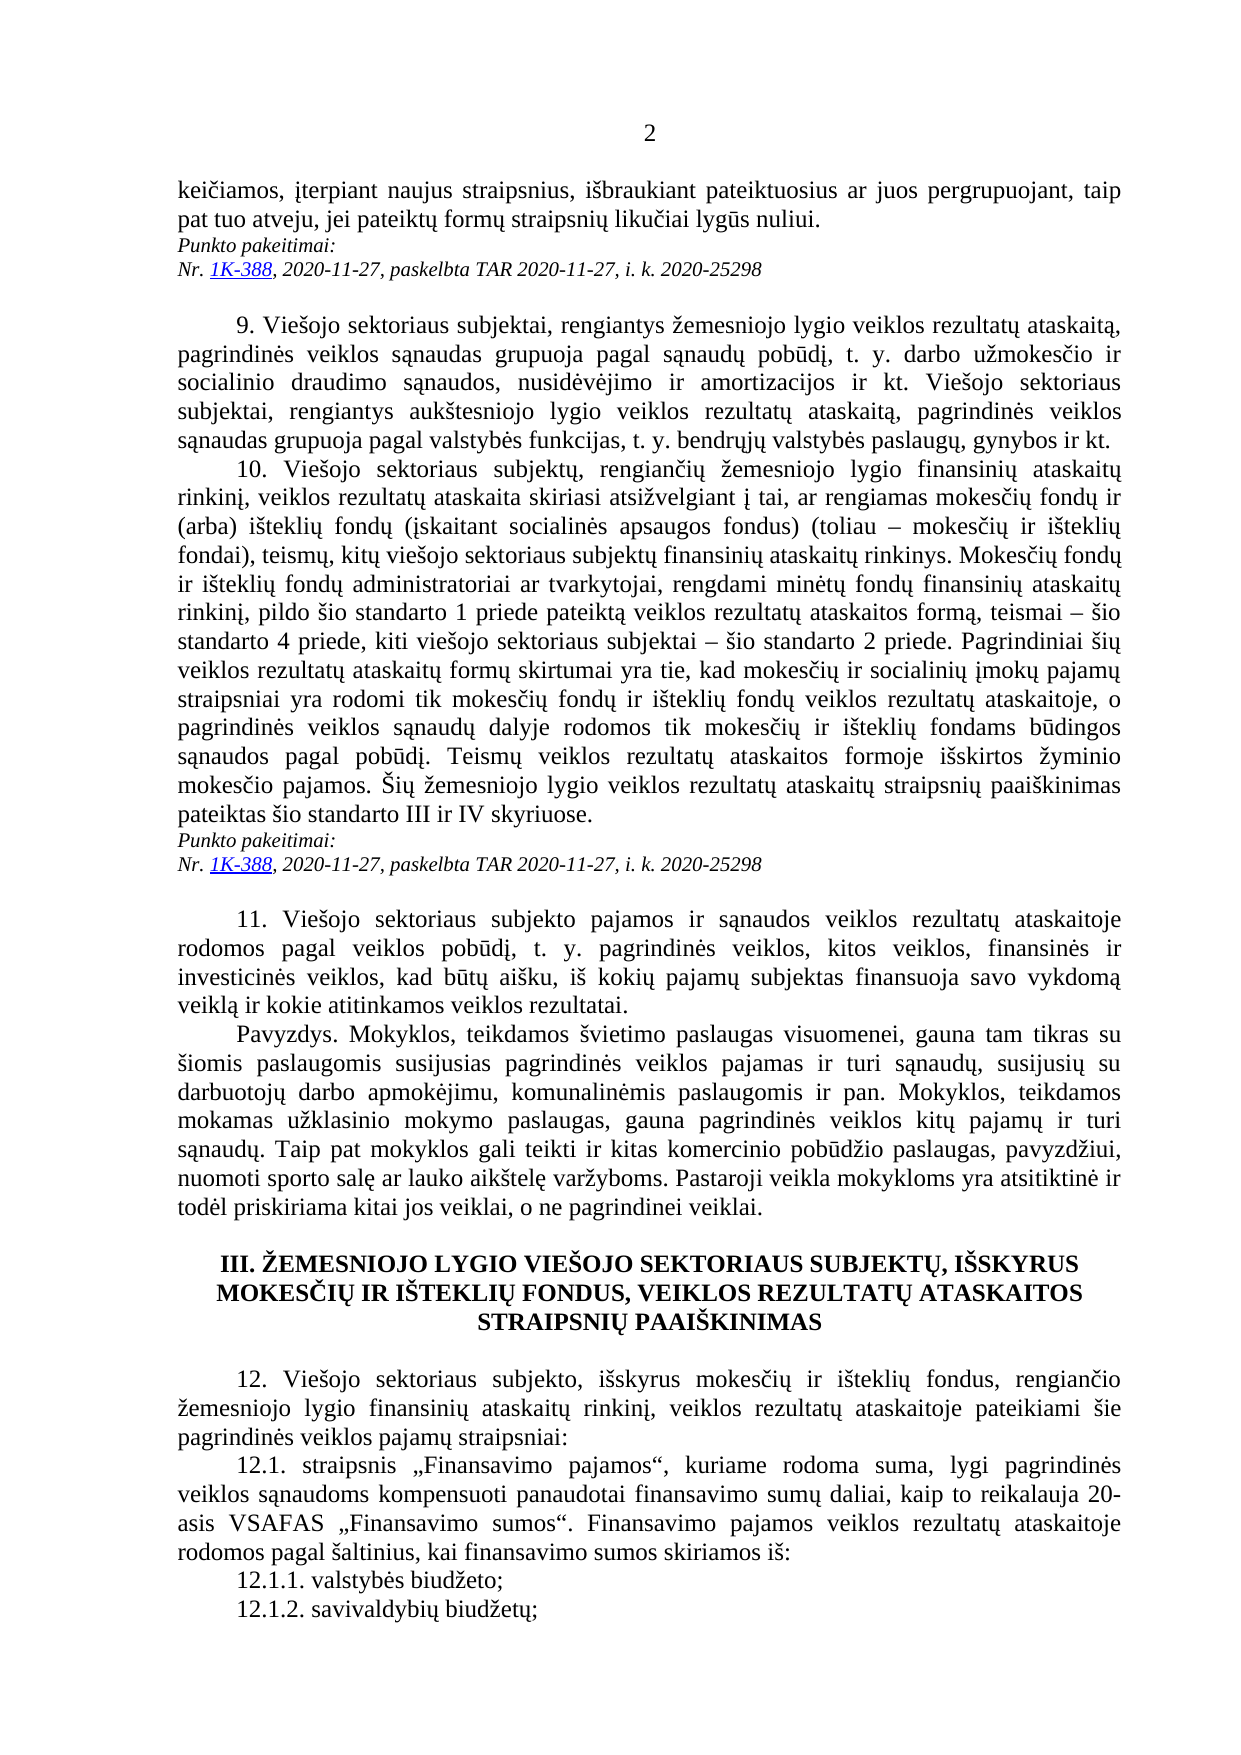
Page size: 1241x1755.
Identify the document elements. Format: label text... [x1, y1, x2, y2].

text keičiamos, įterpiant naujus straipsnius, išbraukiant pateiktuosius ar juos pergrupuojant, taip pat tuo atveju, jei pateiktų formų straipsnių likučiai lygūs nuliui. [177, 176, 1122, 233]
text 12.1.2. savivaldybių biudžetų; [177, 1594, 1122, 1623]
text Punkto pakeitimai: [177, 827, 1122, 852]
text 12.1.1. valstybės biudžeto; [177, 1566, 1122, 1594]
text Punkto pakeitimai: [177, 233, 1122, 257]
text Pavyzdys. Mokyklos, teikdamos švietimo paslaugas visuomenei, gauna tam tikras su šiomis paslaugomis susijusias pagrindinės veiklos pajamas ir turi sąnaudų, susijusių su darbuotojų darbo apmokėjimu, komunalinėmis paslaugomis ir pan. Mokyklos, teikdamos mokamas užklasinio mokymo paslaugas, gauna pagrindinės veiklos kitų pajamų ir turi sąnaudų. Taip pat mokyklos gali teikti ir kitas komercinio pobūdžio paslaugas, pavyzdžiui, nuomoti sporto salę ar lauko aikštelę varžyboms. Pastaroji veikla mokykloms yra atsitiktinė ir todėl priskiriama kitai jos veiklai, o ne pagrindinei veiklai. [177, 1019, 1122, 1221]
text Nr. 1K-388, 2020-11-27, paskelbta TAR 2020-11-27, i. k. 2020-25298 [177, 852, 1122, 876]
text 12.1. straipsnis „Finansavimo pajamos“, kuriame rodoma suma, lygi pagrindinės veiklos sąnaudoms kompensuoti panaudotai finansavimo sumų daliai, kaip to reikalauja 20-asis VSAFAS „Finansavimo sumos“. Finansavimo pajamos veiklos rezultatų ataskaitoje rodomos pagal šaltinius, kai finansavimo sumos skiriamos iš: [177, 1451, 1122, 1566]
text 12. Viešojo sektoriaus subjekto, išskyrus mokesčių ir išteklių fondus, rengiančio žemesniojo lygio finansinių ataskaitų rinkinį, veiklos rezultatų ataskaitoje pateikiami šie pagrindinės veiklos pajamų straipsniai: [177, 1364, 1122, 1451]
text III. ŽEMESNIOJO LYGIO VIEŠOJO SEKTORIAUS SUBJEKTŲ, IŠSKYRUS MOKESČIŲ IR IŠTEKLIŲ FONDUS, VEIKLOS REZULTATŲ ATASKAITOS STRAIPSNIŲ PAAIŠKINIMAS [177, 1249, 1122, 1336]
text 11. Viešojo sektoriaus subjekto pajamos ir sąnaudos veiklos rezultatų ataskaitoje rodomos pagal veiklos pobūdį, t. y. pagrindinės veiklos, kitos veiklos, finansinės ir investicinės veiklos, kad būtų aišku, iš kokių pajamų subjektas finansuoja savo vykdomą veiklą ir kokie atitinkamos veiklos rezultatai. [177, 904, 1122, 1019]
text 9. Viešojo sektoriaus subjektai, rengiantys žemesniojo lygio veiklos rezultatų ataskaitą, pagrindinės veiklos sąnaudas grupuoja pagal sąnaudų pobūdį, t. y. darbo užmokesčio ir socialinio draudimo sąnaudos, nusidėvėjimo ir amortizacijos ir kt. Viešojo sektoriaus subjektai, rengiantys aukštesniojo lygio veiklos rezultatų ataskaitą, pagrindinės veiklos sąnaudas grupuoja pagal valstybės funkcijas, t. y. bendrųjų valstybės paslaugų, gynybos ir kt. [177, 310, 1122, 454]
text 10. Viešojo sektoriaus subjektų, rengiančių žemesniojo lygio finansinių ataskaitų rinkinį, veiklos rezultatų ataskaita skiriasi atsižvelgiant į tai, ar rengiamas mokesčių fondų ir (arba) išteklių fondų (įskaitant socialinės apsaugos fondus) (toliau – mokesčių ir išteklių fondai), teismų, kitų viešojo sektoriaus subjektų finansinių ataskaitų rinkinys. Mokesčių fondų ir išteklių fondų administratoriai ar tvarkytojai, rengdami minėtų fondų finansinių ataskaitų rinkinį, pildo šio standarto 1 priede pateiktą veiklos rezultatų ataskaitos formą, teismai – šio standarto 4 priede, kiti viešojo sektoriaus subjektai – šio standarto 2 priede. Pagrindiniai šių veiklos rezultatų ataskaitų formų skirtumai yra tie, kad mokesčių ir socialinių įmokų pajamų straipsniai yra rodomi tik mokesčių fondų ir išteklių fondų veiklos rezultatų ataskaitoje, o pagrindinės veiklos sąnaudų dalyje rodomos tik mokesčių ir išteklių fondams būdingos sąnaudos pagal pobūdį. Teismų veiklos rezultatų ataskaitos formoje išskirtos žyminio mokesčio pajamos. Šių žemesniojo lygio veiklos rezultatų ataskaitų straipsnių paaiškinimas pateiktas šio standarto III ir IV skyriuose. [177, 454, 1122, 827]
text Nr. 1K-388, 2020-11-27, paskelbta TAR 2020-11-27, i. k. 2020-25298 [177, 257, 1122, 281]
